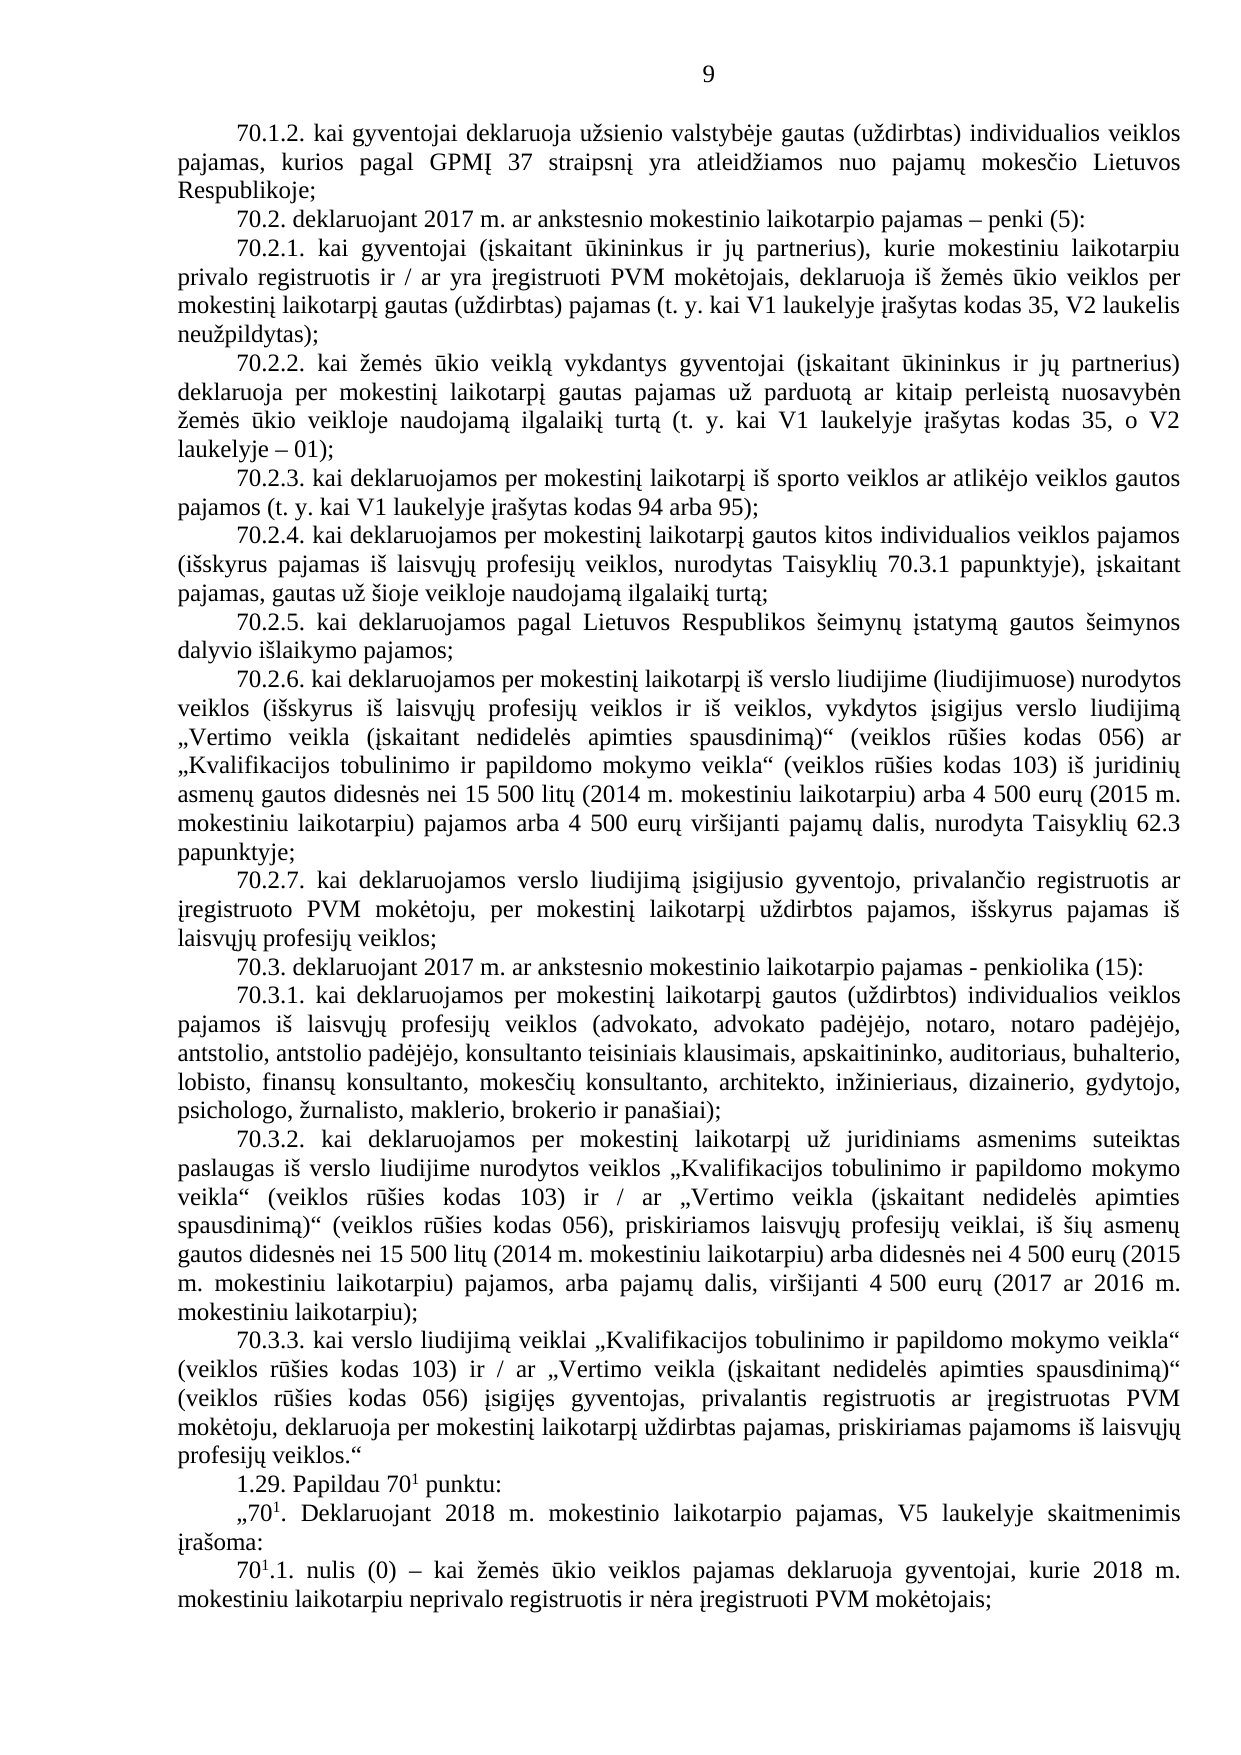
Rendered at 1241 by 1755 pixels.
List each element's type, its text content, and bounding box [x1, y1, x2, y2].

text 70.2.1. kai gyventojai (įskaitant ūkininkus ir jų partnerius), kurie mokestiniu laikotarpiu privalo registruotis ir / ar yra įregistruoti PVM mokėtojais, deklaruoja iš žemės ūkio veiklos per mokestinį laikotarpį gautas (uždirbtas) pajamas (t. y. kai V1 laukelyje įrašytas kodas 35, V2 laukelis neužpildytas); [177, 233, 1181, 348]
text 70.3. deklaruojant 2017 m. ar ankstesnio mokestinio laikotarpio pajamas - penkiolika (15): [177, 952, 1240, 981]
text 70.2.2. kai žemės ūkio veiklą vykdantys gyventojai (įskaitant ūkininkus ir jų partnerius) deklaruoja per mokestinį laikotarpį gautas pajamas už parduotą ar kitaip perleistą nuosavybėn žemės ūkio veikloje naudojamą ilgalaikį turtą (t. y. kai V1 laukelyje įrašytas kodas 35, o V2 laukelyje – 01); [177, 348, 1181, 463]
text 70.2.3. kai deklaruojamos per mokestinį laikotarpį iš sporto veiklos ar atlikėjo veiklos gautos pajamos (t. y. kai V1 laukelyje įrašytas kodas 94 arba 95); [177, 463, 1181, 521]
text „701. Deklaruojant 2018 m. mokestinio laikotarpio pajamas, V5 laukelyje skaitmenimis įrašoma: [177, 1498, 1181, 1556]
text 70.2. deklaruojant 2017 m. ar ankstesnio mokestinio laikotarpio pajamas – penki (5): [177, 204, 1181, 233]
text 70.2.5. kai deklaruojamos pagal Lietuvos Respublikos šeimynų įstatymą gautos šeimynos dalyvio išlaikymo pajamos; [177, 607, 1181, 664]
text 70.2.4. kai deklaruojamos per mokestinį laikotarpį gautos kitos individualios veiklos pajamos (išskyrus pajamas iš laisvųjų profesijų veiklos, nurodytas Taisyklių 70.3.1 papunktyje), įskaitant pajamas, gautas už šioje veikloje naudojamą ilgalaikį turtą; [177, 521, 1181, 607]
text 70.3.3. kai verslo liudijimą veiklai „Kvalifikacijos tobulinimo ir papildomo mokymo veikla“ (veiklos rūšies kodas 103) ir / ar „Vertimo veikla (įskaitant nedidelės apimties spausdinimą)“ (veiklos rūšies kodas 056) įsigijęs gyventojas, privalantis registruotis ar įregistruotas PVM mokėtoju, deklaruoja per mokestinį laikotarpį uždirbtas pajamas, priskiriamas pajamoms iš laisvųjų profesijų veiklos.“ [177, 1326, 1181, 1469]
text 701.1. nulis (0) – kai žemės ūkio veiklos pajamas deklaruoja gyventojai, kurie 2018 m. mokestiniu laikotarpiu neprivalo registruotis ir nėra įregistruoti PVM mokėtojais; [177, 1556, 1181, 1613]
text 70.3.1. kai deklaruojamos per mokestinį laikotarpį gautos (uždirbtos) individualios veiklos pajamos iš laisvųjų profesijų veiklos (advokato, advokato padėjėjo, notaro, notaro padėjėjo, antstolio, antstolio padėjėjo, konsultanto teisiniais klausimais, apskaitininko, auditoriaus, buhalterio, lobisto, finansų konsultanto, mokesčių konsultanto, architekto, inžinieriaus, dizainerio, gydytojo, psichologo, žurnalisto, maklerio, brokerio ir panašiai); [177, 981, 1181, 1124]
text 70.2.6. kai deklaruojamos per mokestinį laikotarpį iš verslo liudijime (liudijimuose) nurodytos veiklos (išskyrus iš laisvųjų profesijų veiklos ir iš veiklos, vykdytos įsigijus verslo liudijimą „Vertimo veikla (įskaitant nedidelės apimties spausdinimą)“ (veiklos rūšies kodas 056) ar „Kvalifikacijos tobulinimo ir papildomo mokymo veikla“ (veiklos rūšies kodas 103) iš juridinių asmenų gautos didesnės nei 15 500 litų (2014 m. mokestiniu laikotarpiu) arba 4 500 eurų (2015 m. mokestiniu laikotarpiu) pajamos arba 4 500 eurų viršijanti pajamų dalis, nurodyta Taisyklių 62.3 papunktyje; [177, 664, 1181, 866]
text 70.3.2. kai deklaruojamos per mokestinį laikotarpį už juridiniams asmenims suteiktas paslaugas iš verslo liudijime nurodytos veiklos „Kvalifikacijos tobulinimo ir papildomo mokymo veikla“ (veiklos rūšies kodas 103) ir / ar „Vertimo veikla (įskaitant nedidelės apimties spausdinimą)“ (veiklos rūšies kodas 056), priskiriamos laisvųjų profesijų veiklai, iš šių asmenų gautos didesnės nei 15 500 litų (2014 m. mokestiniu laikotarpiu) arba didesnės nei 4 500 eurų (2015 m. mokestiniu laikotarpiu) pajamos, arba pajamų dalis, viršijanti 4 500 eurų (2017 ar 2016 m. mokestiniu laikotarpiu); [177, 1124, 1181, 1326]
text 1.29. Papildau 701 punktu: [177, 1469, 1181, 1498]
text 70.1.2. kai gyventojai deklaruoja užsienio valstybėje gautas (uždirbtas) individualios veiklos pajamas, kurios pagal GPMĮ 37 straipsnį yra atleidžiamos nuo pajamų mokesčio Lietuvos Respublikoje; [177, 118, 1181, 204]
text 70.2.7. kai deklaruojamos verslo liudijimą įsigijusio gyventojo, privalančio registruotis ar įregistruoto PVM mokėtoju, per mokestinį laikotarpį uždirbtos pajamos, išskyrus pajamas iš laisvųjų profesijų veiklos; [177, 866, 1181, 952]
